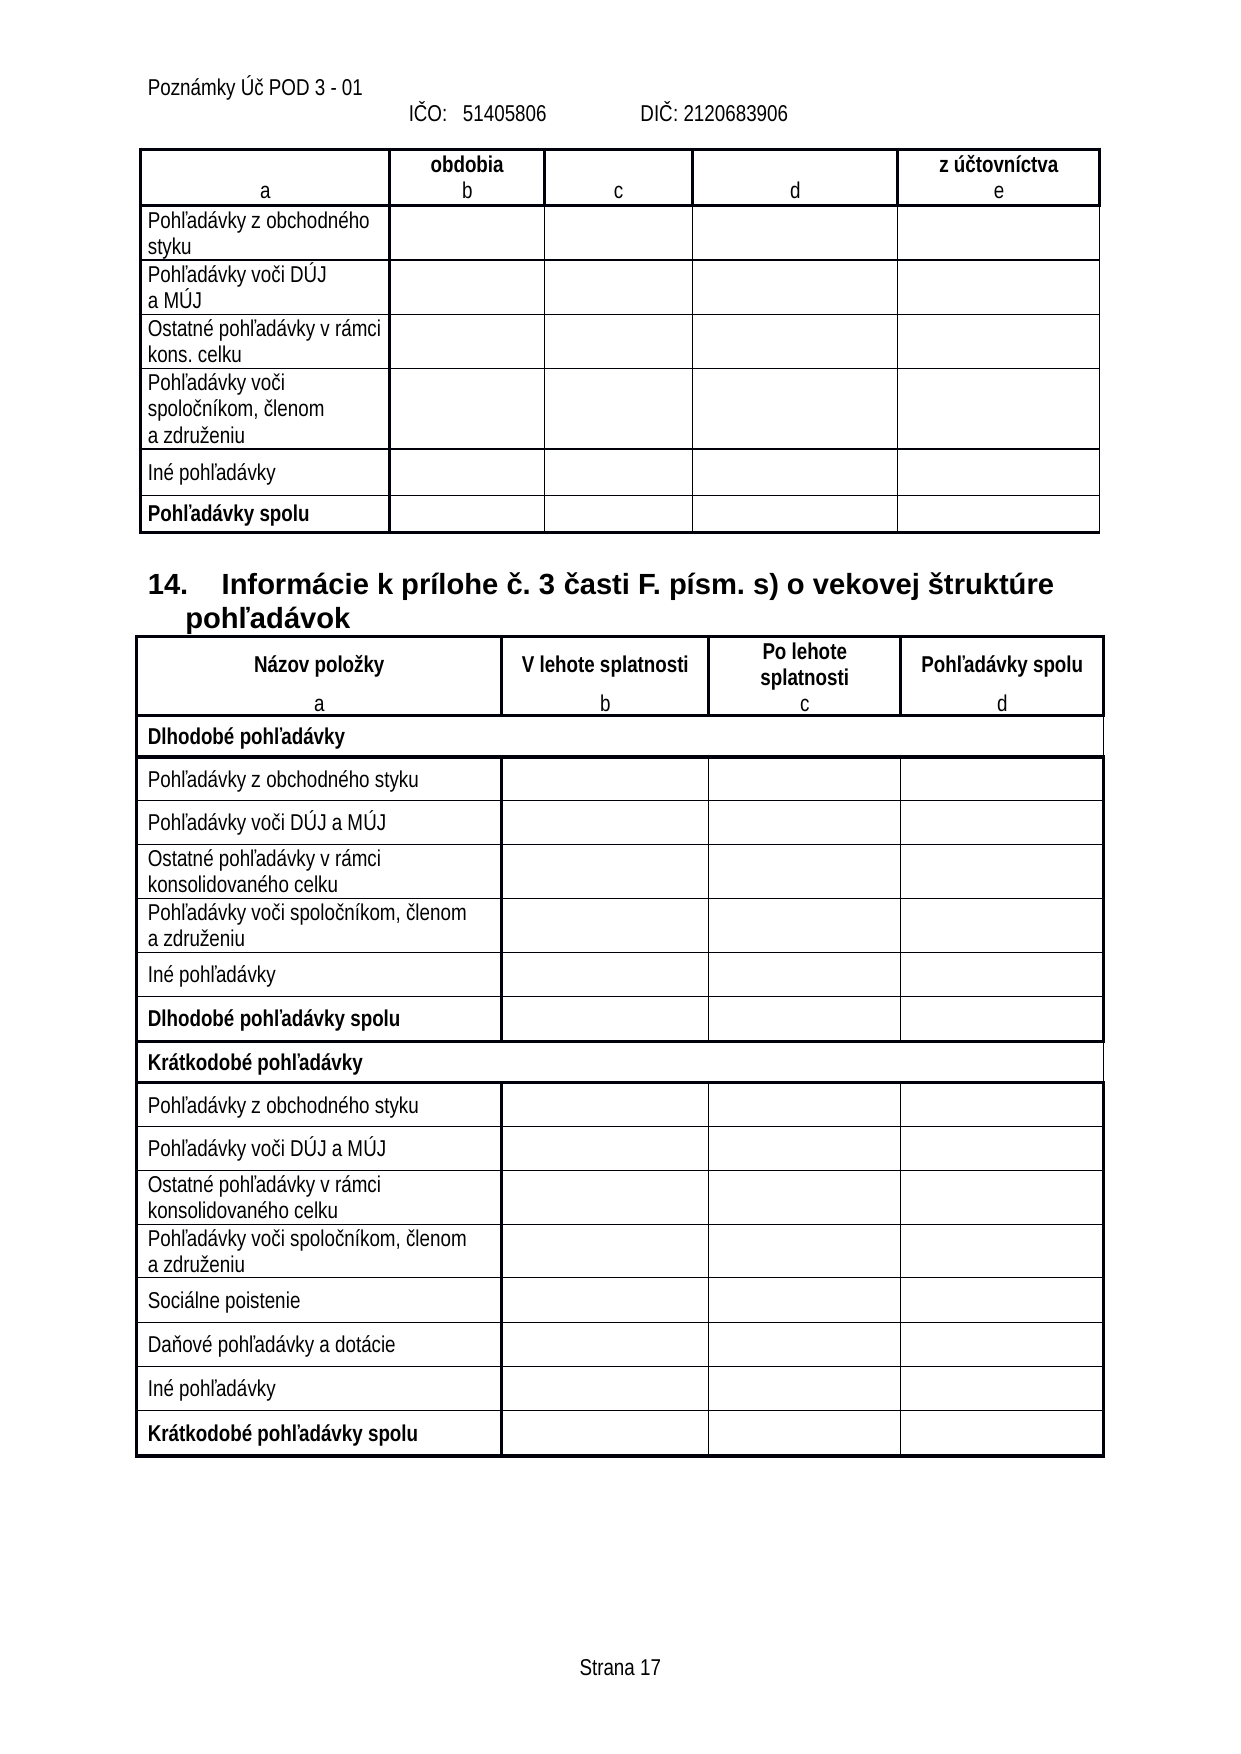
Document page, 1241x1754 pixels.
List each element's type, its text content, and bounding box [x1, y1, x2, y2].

table_header Po lehote splatnosti [710, 638, 899, 690]
table_cell Pohľadávky z obchodného styku [138, 759, 500, 799]
table_cell c [546, 177, 691, 203]
table_cell [709, 1225, 900, 1277]
table_cell [709, 899, 900, 951]
table_cell Sociálne poistenie [138, 1278, 500, 1322]
table_cell [709, 1084, 900, 1126]
table_cell [694, 151, 896, 177]
table_cell [503, 845, 708, 898]
table_cell [391, 261, 544, 314]
table_cell [693, 261, 897, 314]
table_cell [709, 953, 900, 996]
table_cell Pohľadávky voči spoločníkom, členom a združeniu [138, 1225, 500, 1277]
table_cell [391, 369, 544, 448]
table_cell [391, 207, 544, 259]
table_cell Ostatné pohľadávky v rámci konsolidovaného celku [138, 845, 500, 898]
table_cell Dlhodobé pohľadávky [138, 717, 1103, 755]
table_cell [709, 1367, 900, 1410]
table_cell b [503, 690, 707, 714]
table_cell Ostatné pohľadávky v rámci konsolidovaného celku [138, 1171, 500, 1223]
table_cell [901, 953, 1102, 996]
table_cell [898, 207, 1099, 259]
table_cell Pohľadávky voči DÚJ a MÚJ [138, 1127, 500, 1170]
title Informácie k prílohe č. 3 časti F. písm. s) o vekovej štruktúre pohľadávok [148, 567, 1092, 634]
table_cell Pohľadávky z obchodného styku [142, 207, 388, 259]
table_cell [898, 261, 1099, 314]
table_cell [709, 845, 900, 898]
table_cell [503, 759, 708, 799]
table_cell Krátkodobé pohľadávky spolu [138, 1411, 500, 1454]
table_cell [545, 450, 692, 495]
table_cell [545, 496, 692, 531]
table_cell Pohľadávky voči DÚJ a MÚJ [138, 801, 500, 844]
table_cell Pohľadávky spolu [142, 496, 388, 531]
table_cell z účtovníctva [899, 151, 1098, 177]
table_cell [901, 1367, 1102, 1410]
table_cell [693, 450, 897, 495]
table_cell [693, 369, 897, 448]
table_cell [391, 450, 544, 495]
table_cell [901, 1411, 1102, 1454]
table_cell obdobia [391, 151, 543, 177]
table_cell Pohľadávky z obchodného styku [138, 1084, 500, 1126]
table_cell [503, 801, 708, 844]
table_cell [546, 151, 691, 177]
table_cell c [710, 690, 899, 714]
table_cell [901, 1171, 1102, 1223]
table_cell [545, 261, 692, 314]
table_cell Pohľadávky voči spoločníkom, členom a združeniu [142, 369, 388, 448]
table_cell [693, 315, 897, 367]
table_cell [503, 953, 708, 996]
table_cell [503, 1127, 708, 1170]
table_cell [901, 899, 1102, 951]
table_cell [898, 315, 1099, 367]
table_cell [693, 496, 897, 531]
table_cell [503, 1171, 708, 1223]
table_cell [709, 1171, 900, 1223]
table_cell [901, 1127, 1102, 1170]
table_cell [901, 1323, 1102, 1366]
table_cell [898, 496, 1099, 531]
table_header V lehote splatnosti [503, 638, 707, 690]
table_cell Iné pohľadávky [138, 1367, 500, 1410]
table_cell [898, 450, 1099, 495]
table_cell [503, 1323, 708, 1366]
table_cell [901, 801, 1102, 844]
table_cell [709, 1127, 900, 1170]
table_cell [503, 1225, 708, 1277]
table_cell [709, 1323, 900, 1366]
table_cell Pohľadávky voči DÚJ a MÚJ [142, 261, 388, 314]
table_cell [901, 1084, 1102, 1126]
table_cell d [694, 177, 896, 203]
table_cell [901, 997, 1102, 1040]
table_cell [901, 1278, 1102, 1322]
table_header Pohľadávky spolu [902, 638, 1102, 690]
table_cell [545, 369, 692, 448]
table_cell a [142, 177, 388, 203]
table_cell [709, 997, 900, 1040]
table_cell [901, 1225, 1102, 1277]
table_cell [545, 315, 692, 367]
table_header [142, 151, 388, 177]
table_cell [391, 315, 544, 367]
table_cell [709, 759, 900, 799]
table_cell [503, 1411, 708, 1454]
table_cell [709, 1411, 900, 1454]
table_cell Ostatné pohľadávky v rámci kons. celku [142, 315, 388, 367]
table_cell [545, 207, 692, 259]
table_cell [391, 496, 544, 531]
table_cell [503, 997, 708, 1040]
table_cell Dlhodobé pohľadávky spolu [138, 997, 500, 1040]
table_cell [503, 1278, 708, 1322]
table_cell Krátkodobé pohľadávky [138, 1043, 1103, 1081]
table_cell [709, 801, 900, 844]
table_cell [709, 1278, 900, 1322]
table_cell Iné pohľadávky [138, 953, 500, 996]
table_cell [503, 899, 708, 951]
table_cell d [902, 690, 1102, 714]
table_cell e [899, 177, 1098, 203]
table_cell b [391, 177, 543, 203]
table_cell [901, 759, 1102, 799]
table_cell Daňové pohľadávky a dotácie [138, 1323, 500, 1366]
table_cell [693, 207, 897, 259]
table_header Názov položky [138, 638, 500, 690]
table_cell [503, 1367, 708, 1410]
table_cell [901, 845, 1102, 898]
table_cell a [138, 690, 500, 714]
table_cell Iné pohľadávky [142, 450, 388, 495]
table_cell [503, 1084, 708, 1126]
table_cell [898, 369, 1099, 448]
table_cell Pohľadávky voči spoločníkom, členom a združeniu [138, 899, 500, 951]
